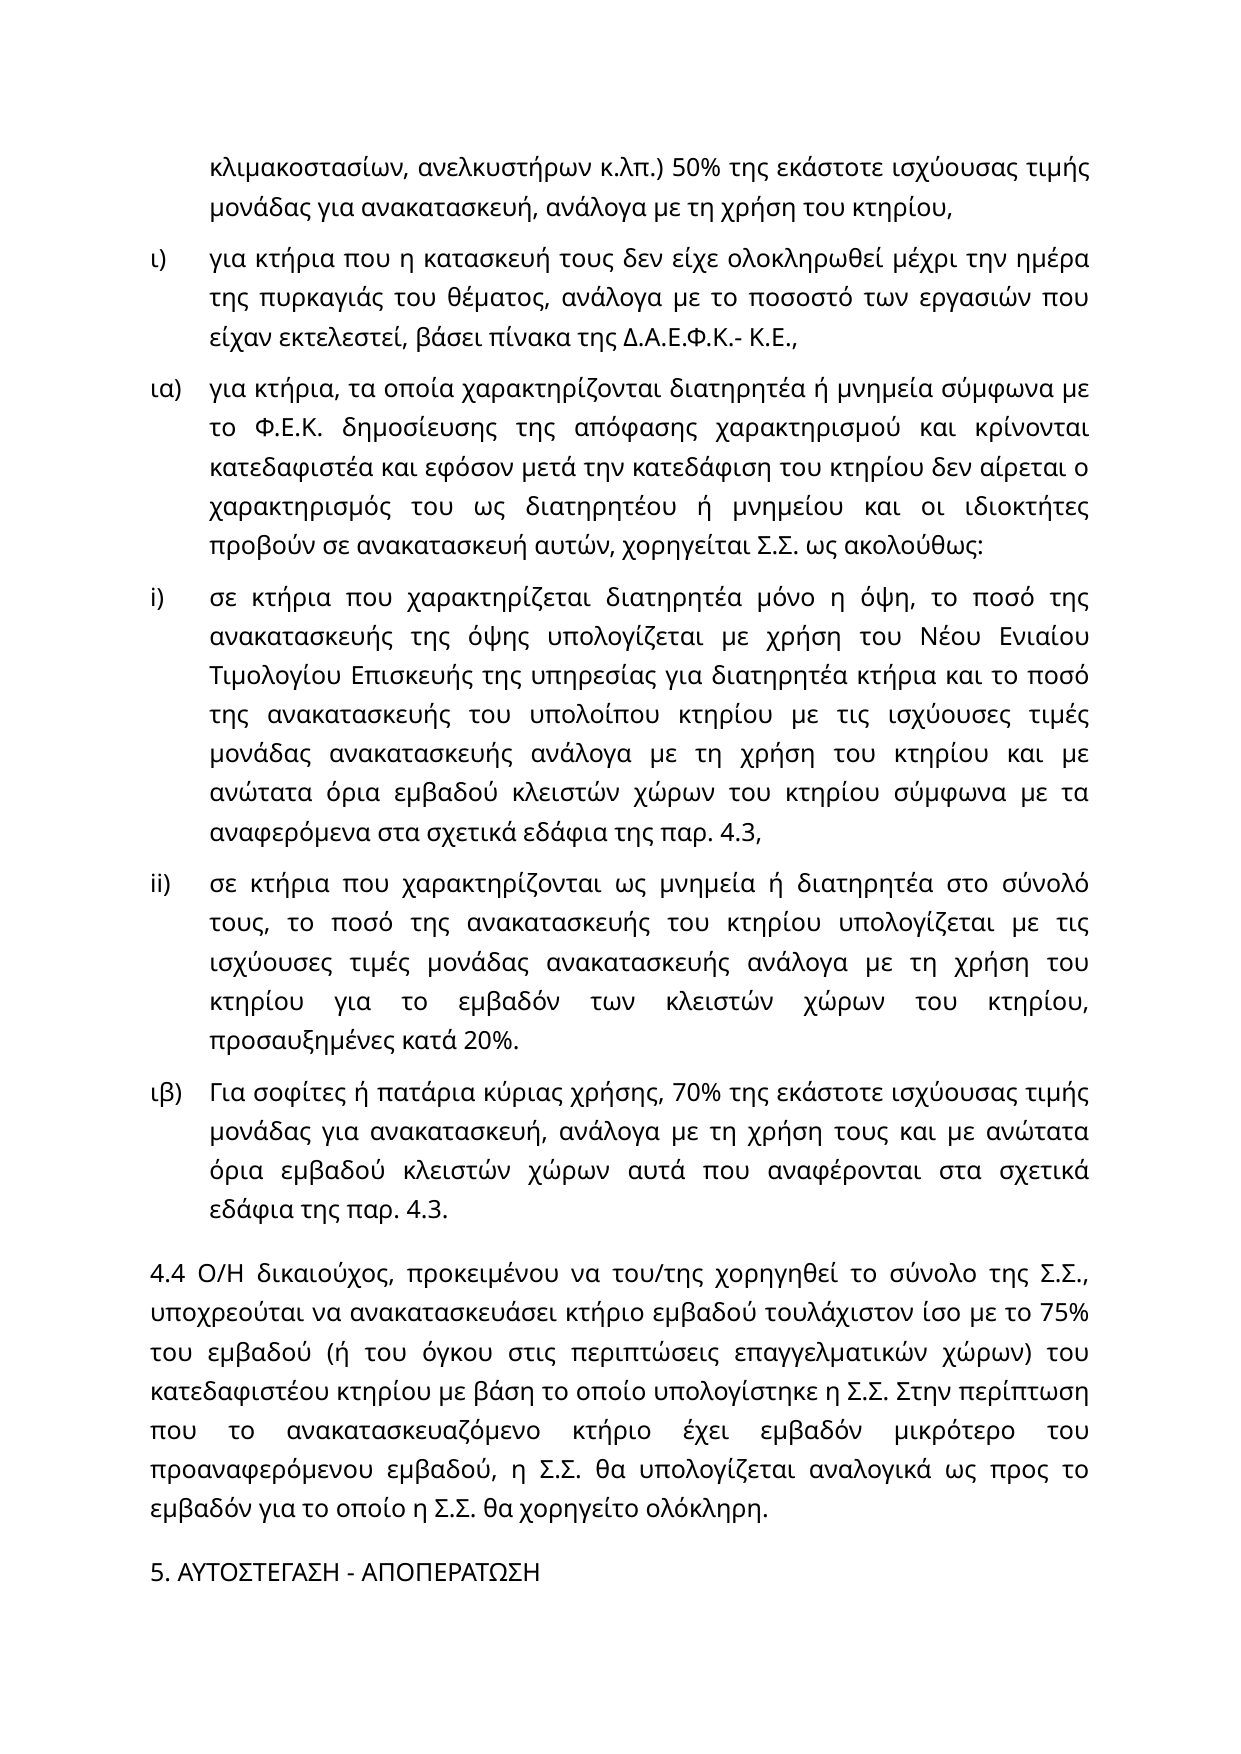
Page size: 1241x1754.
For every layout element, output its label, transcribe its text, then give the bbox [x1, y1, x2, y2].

list ι) για κτήρια που η κατασκευή τους δεν είχε ολοκληρωθεί μέχρι την ημέρα της πυρκαγιάς του θέματος, ανάλογα με το ποσοστό των εργασιών που είχαν εκτελεστεί, βάσει πίνακα της Δ.Α.Ε.Φ.Κ.- Κ.Ε., [150, 241, 1090, 353]
list ιβ) Για σοφίτες ή πατάρια κύριας χρήσης, 70% της εκάστοτε ισχύουσας τιμής μονάδας για ανακατασκευή, ανάλογα με τη χρήση τους και με ανώτατα όρια εμβαδού κλειστών χώρων αυτά που αναφέρονται στα σχετικά εδάφια της παρ. 4.3. [150, 1074, 1090, 1226]
list ια) για κτήρια, τα οποία χαρακτηρίζονται διατηρητέα ή μνημεία σύμφωνα με το Φ.Ε.Κ. δημοσίευσης της απόφασης χαρακτηρισμού και κρίνονται κατεδαφιστέα και εφόσον μετά την κατεδάφιση του κτηρίου δεν αίρεται ο χαρακτηρισμός του ως διατηρητέου ή μνημείου και οι ιδιοκτήτες προβούν σε ανακατασκευή αυτών, χορηγείται Σ.Σ. ως ακολούθως: [150, 371, 1090, 562]
list ii) σε κτήρια που χαρακτηρίζονται ως μνημεία ή διατηρητέα στο σύνολό τους, το ποσό της ανακατασκευής του κτηρίου υπολογίζεται με τις ισχύουσες τιμές μονάδας ανακατασκευής ανάλογα με τη χρήση του κτηρίου για το εμβαδόν των κλειστών χώρων του κτηρίου, προσαυξημένες κατά 20%. [150, 866, 1090, 1057]
list κλιμακοστασίων, ανελκυστήρων κ.λπ.) 50% της εκάστοτε ισχύουσας τιμής μονάδας για ανακατασκευή, ανάλογα με τη χρήση του κτηρίου, [150, 150, 1090, 223]
text 5. ΑΥΤΟΣΤΕΓΑΣΗ - ΑΠΟΠΕΡΑΤΩΣΗ [150, 1555, 1090, 1589]
text 4.4 Ο/Η δικαιούχος, προκειμένου να του/της χορηγηθεί το σύνολο της Σ.Σ., υποχρεούται να ανακατασκευάσει κτήριο εμβαδού τουλάχιστον ίσο με το 75% του εμβαδού (ή του όγκου στις περιπτώσεις επαγγελματικών χώρων) του κατεδαφιστέου κτηρίου με βάση το οποίο υπολογίστηκε η Σ.Σ. Στην περίπτωση που το ανακατασκευαζόμενο κτήριο έχει εμβαδόν μικρότερο του προαναφερόμενου εμβαδού, η Σ.Σ. θα υπολογίζεται αναλογικά ως προς το εμβαδόν για το οποίο η Σ.Σ. θα χορηγείτο ολόκληρη. [150, 1256, 1090, 1525]
list i) σε κτήρια που χαρακτηρίζεται διατηρητέα μόνο η όψη, το ποσό της ανακατασκευής της όψης υπολογίζεται με χρήση του Νέου Ενιαίου Τιμολογίου Επισκευής της υπηρεσίας για διατηρητέα κτήρια και το ποσό της ανακατασκευής του υπολοίπου κτηρίου με τις ισχύουσες τιμές μονάδας ανακατασκευής ανάλογα με τη χρήση του κτηρίου και με ανώτατα όρια εμβαδού κλειστών χώρων του κτηρίου σύμφωνα με τα αναφερόμενα στα σχετικά εδάφια της παρ. 4.3, [150, 579, 1090, 848]
